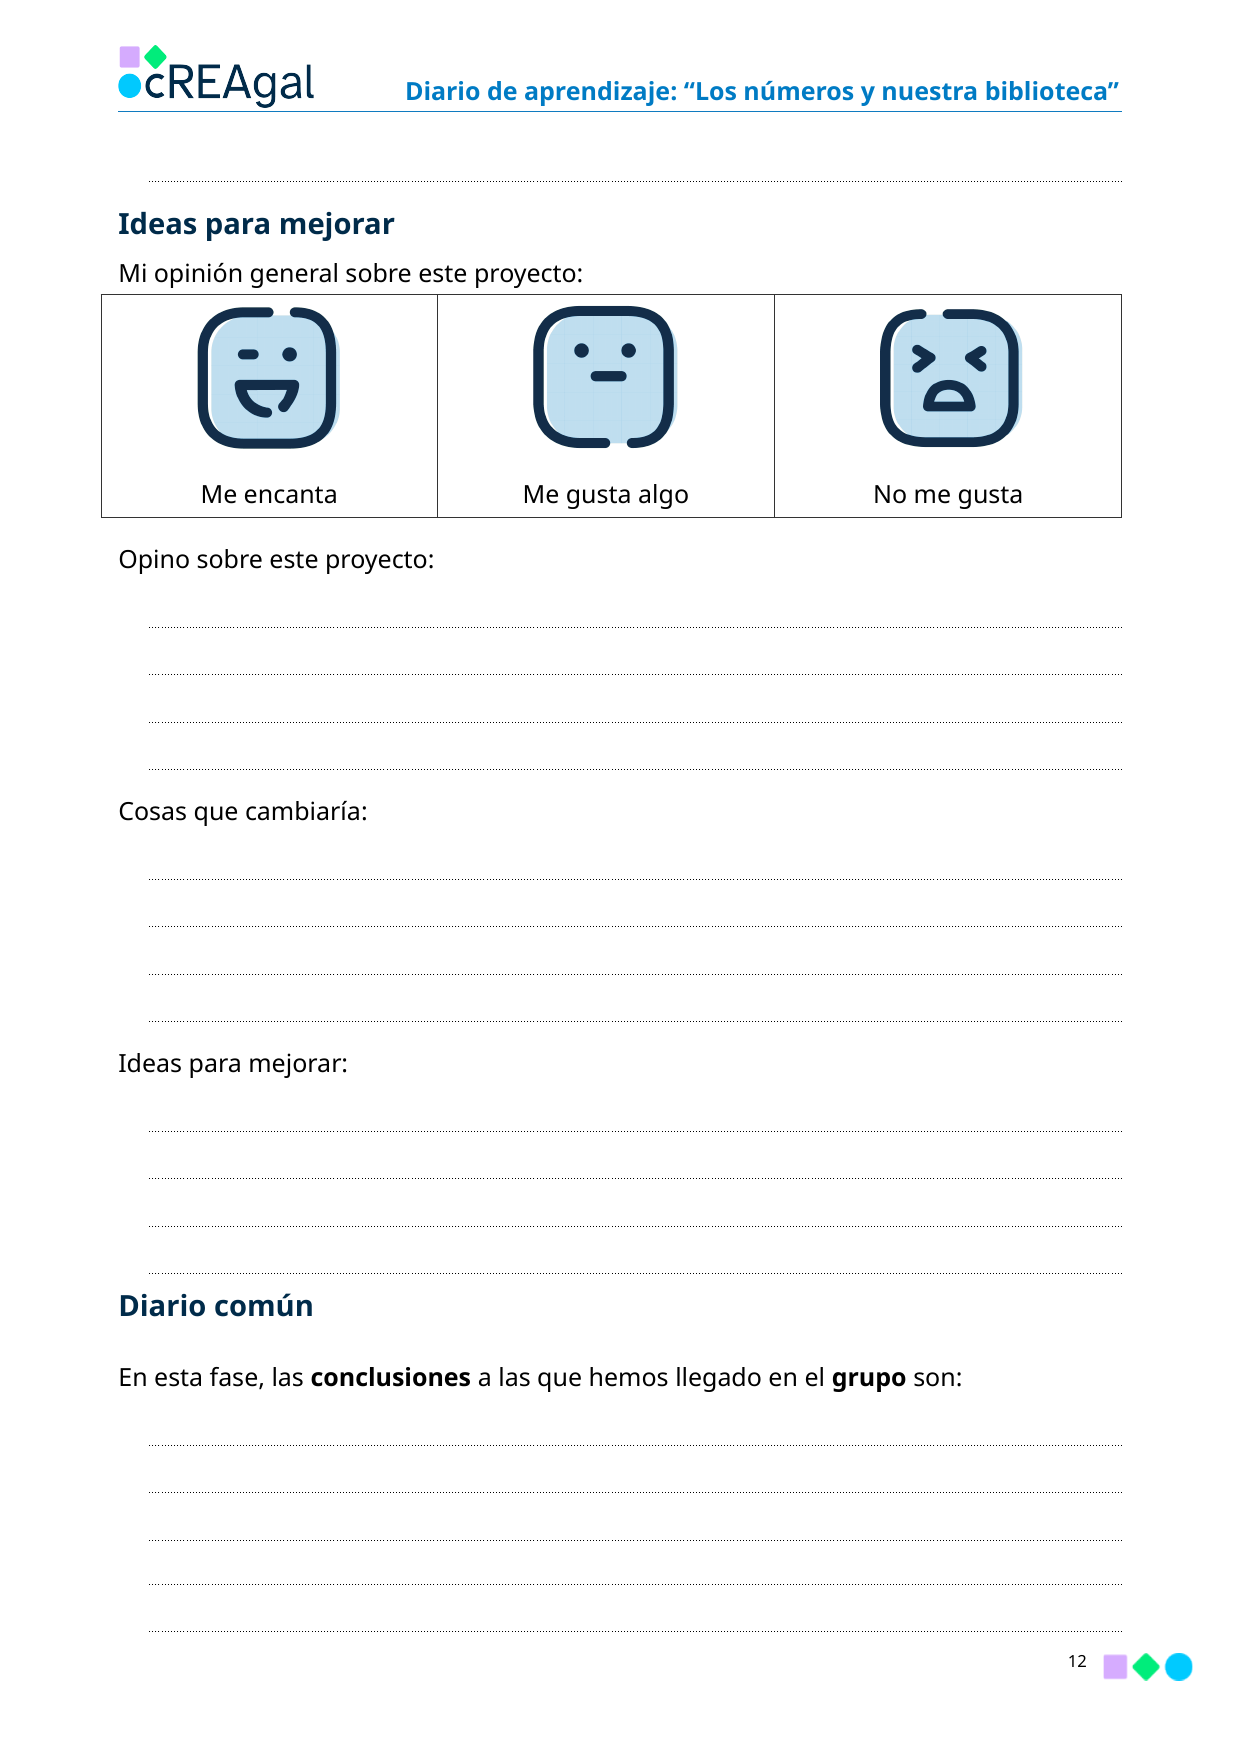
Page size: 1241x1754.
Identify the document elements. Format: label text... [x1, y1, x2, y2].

subtitle Diario común [118, 1286, 1122, 1325]
table_header [148, 1399, 1122, 1446]
table_cell [148, 975, 1122, 1022]
text Opino sobre este proyecto: [118, 542, 1122, 576]
table_cell [148, 1541, 1122, 1585]
table_header [148, 833, 1122, 880]
table_cell [148, 1585, 1122, 1632]
table_cell [148, 1494, 1122, 1541]
table_cell [148, 675, 1122, 723]
table_cell [148, 1132, 1122, 1179]
table_cell [148, 1446, 1122, 1493]
table_cell [148, 1227, 1122, 1274]
picture [1183, 1653, 1193, 1664]
table_cell [148, 628, 1122, 675]
picture [118, 45, 314, 108]
text En esta fase, las conclusiones a las que hemos llegado en el grupo son: [118, 1360, 1122, 1394]
table_header [148, 1085, 1122, 1132]
table_header [148, 581, 1122, 628]
table_cell No me gusta [775, 471, 1121, 517]
picture [871, 301, 1025, 455]
table_cell [148, 135, 1122, 182]
table_cell [148, 928, 1122, 975]
picture [1182, 1670, 1193, 1681]
table_cell Me gusta algo [438, 471, 774, 517]
table_cell [148, 880, 1122, 927]
text Cosas que cambiaría: [118, 794, 1122, 828]
picture [192, 301, 346, 455]
table_cell Me encanta [102, 471, 437, 517]
table_header [438, 295, 774, 471]
text Ideas para mejorar: [118, 1046, 1122, 1080]
picture [1103, 1653, 1176, 1681]
table_cell [148, 1179, 1122, 1227]
table_cell [148, 723, 1122, 770]
table_header [775, 295, 1121, 471]
text Mi opinión general sobre este proyecto: [118, 255, 1122, 289]
subtitle Ideas para mejorar [118, 203, 1122, 243]
table_header [102, 295, 437, 471]
picture [528, 301, 683, 455]
